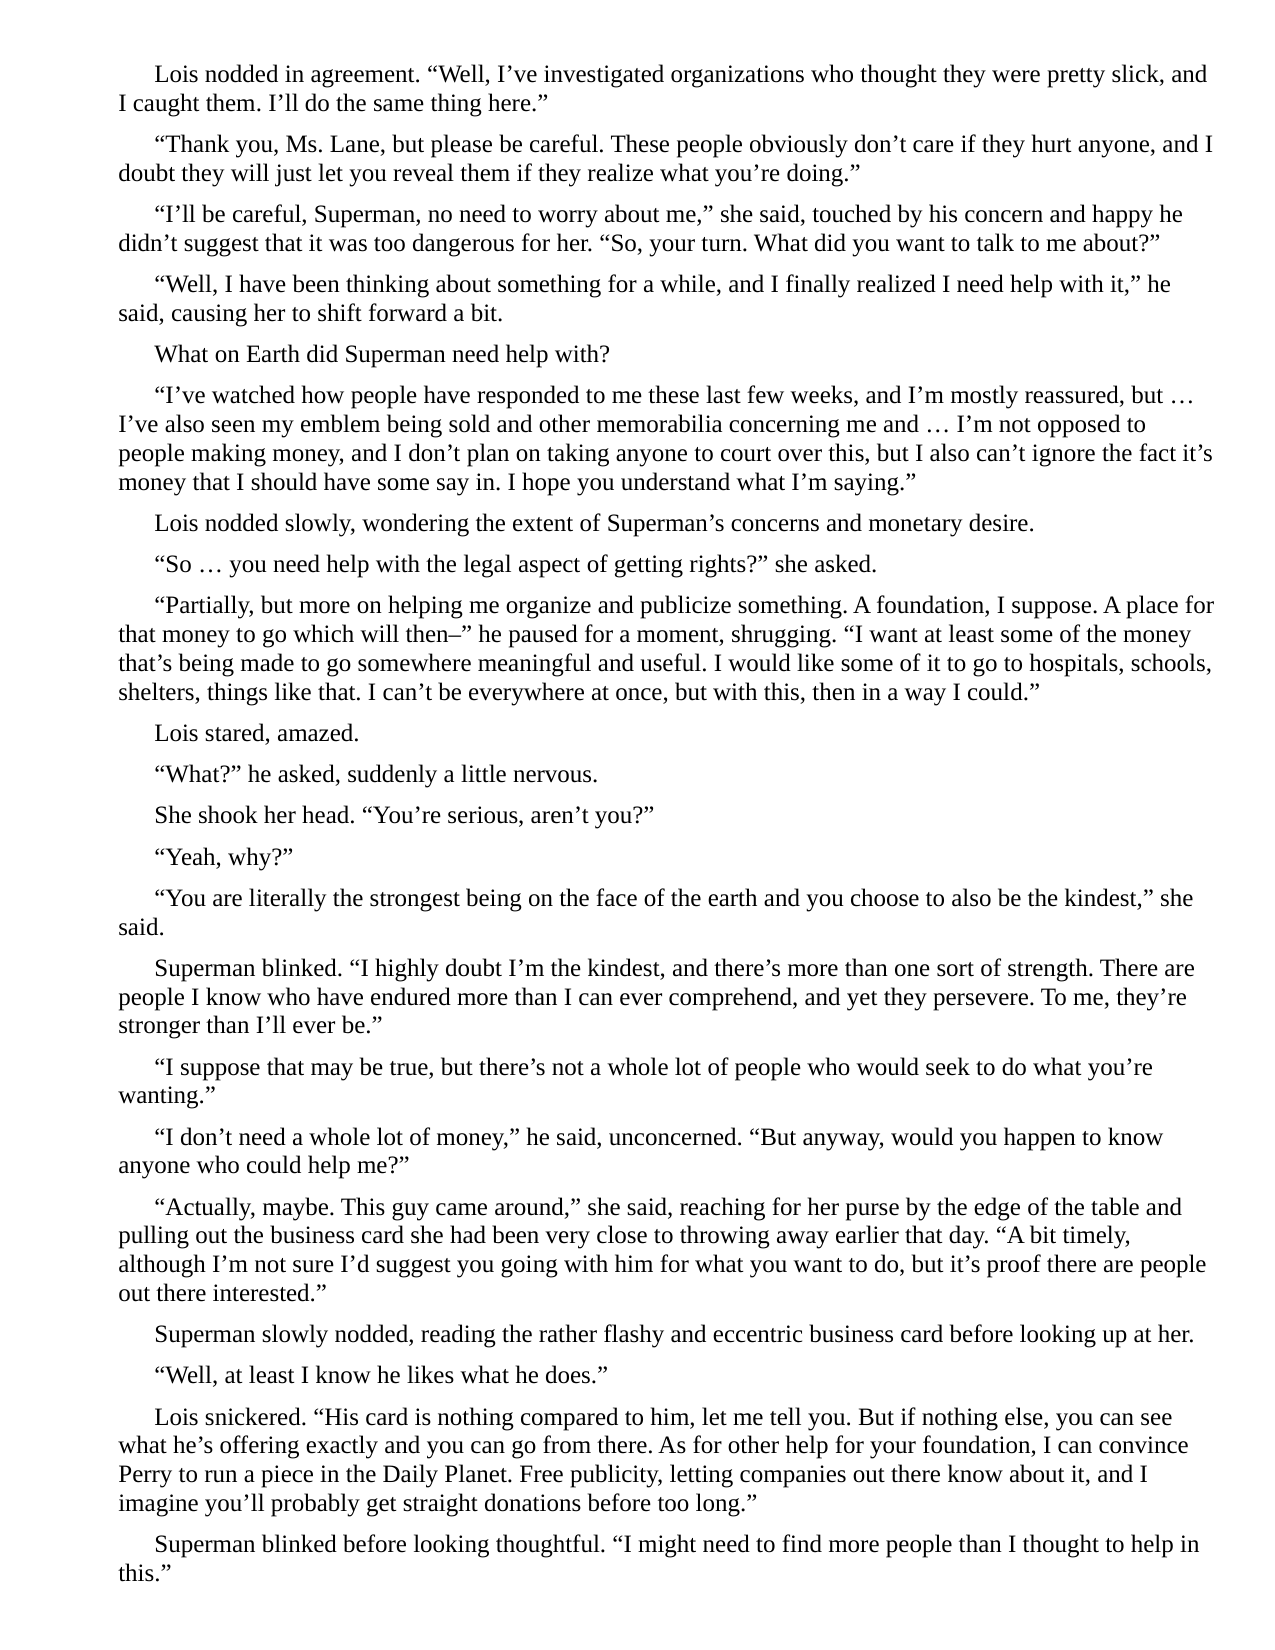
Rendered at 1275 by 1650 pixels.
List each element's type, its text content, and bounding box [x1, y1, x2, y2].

text “Well, at least I know he likes what he does.” [118, 1360, 1216, 1389]
text “You are literally the strongest being on the face of the earth and you choose to also be the kindest,” she said. [118, 883, 1216, 940]
text Lois snickered. “His card is nothing compared to him, let me tell you. But if nothing else, you can see what he’s offering exactly and you can go from there. As for other help for your foundation, I can convince Perry to run a piece in the Daily Planet. Free publicity, letting companies out there know about it, and I imagine you’ll probably get straight donations before too long.” [118, 1402, 1216, 1517]
text “I’ve watched how people have responded to me these last few weeks, and I’m mostly reassured, but … I’ve also seen my emblem being sold and other memorabilia concerning me and … I’m not opposed to people making money, and I don’t plan on taking anyone to court over this, but I also can’t ignore the fact it’s money that I should have some say in. I hope you understand what I’m saying.” [118, 380, 1216, 495]
text “I suppose that may be true, but there’s not a whole lot of people who would seek to do what you’re wanting.” [118, 1052, 1216, 1109]
text Superman blinked. “I highly doubt I’m the kindest, and there’s more than one sort of strength. There are people I know who have endured more than I can ever comprehend, and yet they persevere. To me, they’re stronger than I’ll ever be.” [118, 953, 1216, 1039]
text “Well, I have been thinking about something for a while, and I finally realized I need help with it,” he said, causing her to shift forward a bit. [118, 269, 1216, 327]
text Lois nodded slowly, wondering the extent of Superman’s concerns and monetary desire. [118, 508, 1216, 537]
text “Yeah, why?” [118, 842, 1216, 870]
text Superman slowly nodded, reading the rather flashy and eccentric business card before looking up at her. [118, 1319, 1216, 1348]
text Lois stared, amazed. [118, 718, 1216, 747]
text She shook her head. “You’re serious, aren’t you?” [118, 800, 1216, 829]
text “I don’t need a whole lot of money,” he said, unconcerned. “But anyway, would you happen to know anyone who could help me?” [118, 1122, 1216, 1179]
text “What?” he asked, suddenly a little nervous. [118, 759, 1216, 788]
text “Actually, maybe. This guy came around,” she said, reaching for her purse by the edge of the table and pulling out the business card she had been very close to throwing away earlier that day. “A bit timely, although I’m not sure I’d suggest you going with him for what you want to do, but it’s proof there are people out there interested.” [118, 1192, 1216, 1307]
text “So … you need help with the legal aspect of getting rights?” she asked. [118, 549, 1216, 578]
text “I’ll be careful, Superman, no need to worry about me,” she said, touched by his concern and happy he didn’t suggest that it was too dangerous for her. “So, your turn. What did you want to talk to me about?” [118, 199, 1216, 257]
text “Partially, but more on helping me organize and publicize something. A foundation, I suppose. A place for that money to go which will then–” he paused for a moment, shrugging. “I want at least some of the money that’s being made to go somewhere meaningful and useful. I would like some of it to go to hospitals, schools, shelters, things like that. I can’t be everywhere at once, but with this, then in a way I could.” [118, 590, 1216, 705]
text Superman blinked before looking thoughtful. “I might need to find more people than I thought to help in this.” [118, 1529, 1216, 1587]
text “Thank you, Ms. Lane, but please be careful. These people obviously don’t care if they hurt anyone, and I doubt they will just let you reveal them if they realize what you’re doing.” [118, 129, 1216, 187]
text Lois nodded in agreement. “Well, I’ve investigated organizations who thought they were pretty slick, and I caught them. I’ll do the same thing here.” [118, 59, 1216, 117]
text What on Earth did Superman need help with? [118, 339, 1216, 368]
